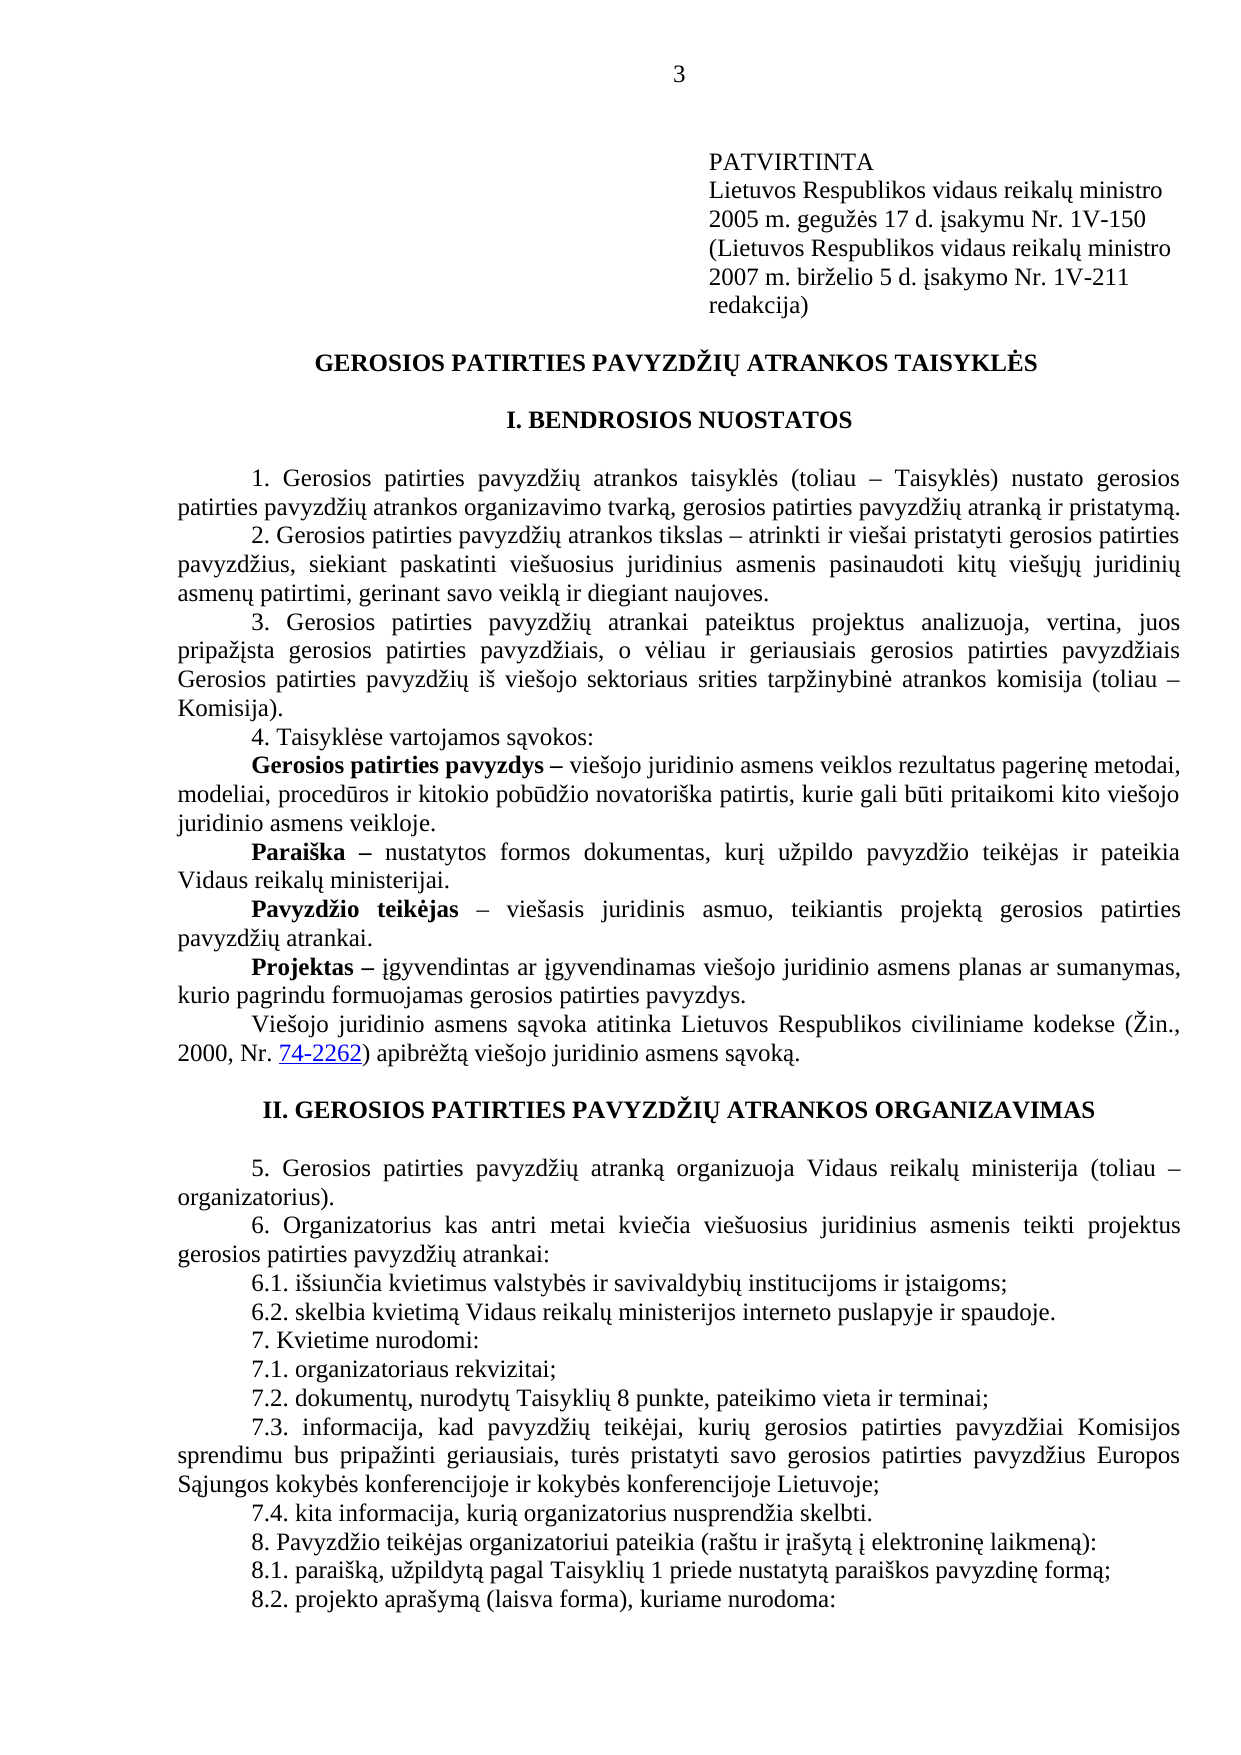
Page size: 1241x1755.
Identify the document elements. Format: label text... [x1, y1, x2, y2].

text GEROSIOS PATIRTIES PAVYZDŽIŲ ATRANKOS TAISYKLĖS [177, 348, 1181, 377]
text 2005 m. gegužės 17 d. įsakymu Nr. 1V-150 [177, 204, 1181, 233]
text Pavyzdžio teikėjas – viešasis juridinis asmuo, teikiantis projektą gerosios patirties pavyzdžių atrankai. [177, 894, 1181, 952]
text 7.3. informacija, kad pavyzdžių teikėjai, kurių gerosios patirties pavyzdžiai Komisijos sprendimu bus pripažinti geriausiais, turės pristatyti savo gerosios patirties pavyzdžius Europos Sąjungos kokybės konferencijoje ir kokybės konferencijoje Lietuvoje; [177, 1412, 1181, 1498]
text 2. Gerosios patirties pavyzdžių atrankos tikslas – atrinkti ir viešai pristatyti gerosios patirties pavyzdžius, siekiant paskatinti viešuosius juridinius asmenis pasinaudoti kitų viešųjų juridinių asmenų patirtimi, gerinant savo veiklą ir diegiant naujoves. [177, 521, 1181, 607]
text PATVIRTINTA [177, 147, 1181, 176]
text (Lietuvos Respublikos vidaus reikalų ministro [177, 233, 1181, 262]
text 5. Gerosios patirties pavyzdžių atranką organizuoja Vidaus reikalų ministerija (toliau – organizatorius). [177, 1153, 1181, 1211]
text I. BENDROSIOS NUOSTATOS [177, 406, 1181, 434]
text 7.2. dokumentų, nurodytų Taisyklių 8 punkte, pateikimo vieta ir terminai; [177, 1383, 1181, 1412]
text 7.4. kita informacija, kurią organizatorius nusprendžia skelbti. [177, 1498, 1181, 1527]
text 8.1. paraišką, užpildytą pagal Taisyklių 1 priede nustatytą paraiškos pavyzdinę formą; [177, 1556, 1181, 1584]
text Gerosios patirties pavyzdys – viešojo juridinio asmens veiklos rezultatus pagerinę metodai, modeliai, procedūros ir kitokio pobūdžio novatoriška patirtis, kurie gali būti pritaikomi kito viešojo juridinio asmens veikloje. [177, 751, 1181, 837]
text 6.1. išsiunčia kvietimus valstybės ir savivaldybių institucijoms ir įstaigoms; [177, 1268, 1181, 1297]
text 6. Organizatorius kas antri metai kviečia viešuosius juridinius asmenis teikti projektus gerosios patirties pavyzdžių atrankai: [177, 1211, 1181, 1268]
text Lietuvos Respublikos vidaus reikalų ministro [177, 176, 1181, 204]
text II. GEROSIOS PATIRTIES PAVYZDŽIŲ ATRANKOS ORGANIZAVIMAS [177, 1096, 1181, 1124]
text 1. Gerosios patirties pavyzdžių atrankos taisyklės (toliau – Taisyklės) nustato gerosios patirties pavyzdžių atrankos organizavimo tvarką, gerosios patirties pavyzdžių atranką ir pristatymą. [177, 463, 1181, 521]
text Paraiška – nustatytos formos dokumentas, kurį užpildo pavyzdžio teikėjas ir pateikia Vidaus reikalų ministerijai. [177, 837, 1181, 894]
text 8. Pavyzdžio teikėjas organizatoriui pateikia (raštu ir įrašytą į elektroninę laikmeną): [177, 1527, 1181, 1556]
text 4. Taisyklėse vartojamos sąvokos: [177, 722, 1181, 751]
text 7.1. organizatoriaus rekvizitai; [177, 1354, 1181, 1383]
text 2007 m. birželio 5 d. įsakymo Nr. 1V-211 [177, 262, 1181, 291]
text 8.2. projekto aprašymą (laisva forma), kuriame nurodoma: [177, 1584, 1181, 1613]
text 7. Kvietime nurodomi: [177, 1326, 1181, 1354]
text 6.2. skelbia kvietimą Vidaus reikalų ministerijos interneto puslapyje ir spaudoje. [177, 1297, 1181, 1326]
text Viešojo juridinio asmens sąvoka atitinka Lietuvos Respublikos civiliniame kodekse (Žin., 2000, Nr. 74-2262) apibrėžtą viešojo juridinio asmens sąvoką. [177, 1009, 1181, 1067]
text redakcija) [177, 291, 1181, 319]
text 3. Gerosios patirties pavyzdžių atrankai pateiktus projektus analizuoja, vertina, juos pripažįsta gerosios patirties pavyzdžiais, o vėliau ir geriausiais gerosios patirties pavyzdžiais Gerosios patirties pavyzdžių iš viešojo sektoriaus srities tarpžinybinė atrankos komisija (toliau – Komisija). [177, 607, 1181, 722]
text Projektas – įgyvendintas ar įgyvendinamas viešojo juridinio asmens planas ar sumanymas, kurio pagrindu formuojamas gerosios patirties pavyzdys. [177, 952, 1181, 1009]
